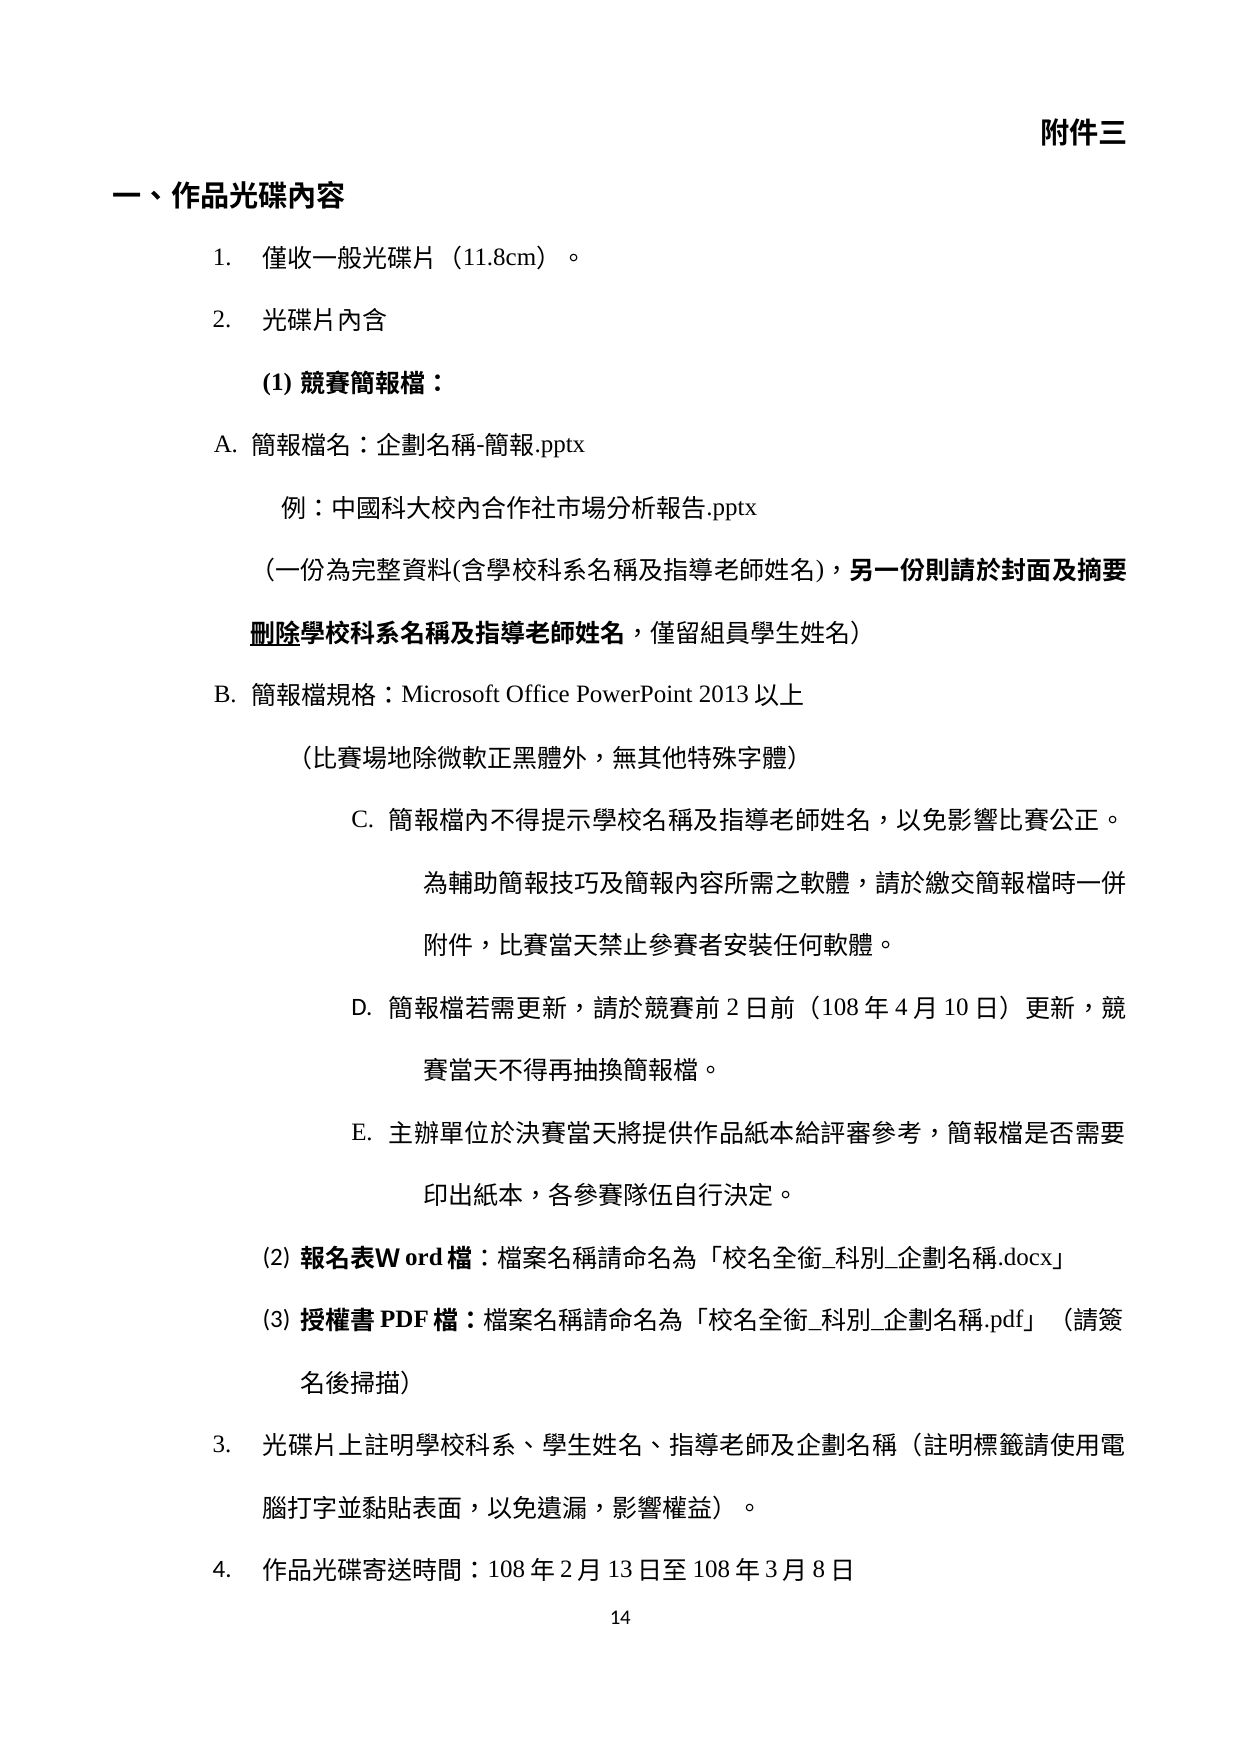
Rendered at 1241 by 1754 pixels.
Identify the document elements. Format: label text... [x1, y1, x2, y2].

list 授權書PDF檔：檔案名稱請命名為「校名全銜_科別_企劃名稱.pdf」（請簽名後掃描） [262, 1277, 1128, 1402]
text 附件三 [112, 89, 1128, 152]
list 簡報檔名：企劃名稱-簡報.pptx [212, 402, 1128, 464]
list 簡報檔若需更新，請於競賽前2日前（108年4月10日）更新，競賽當天不得再抽換簡報檔。 [351, 964, 1128, 1089]
list 僅收一般光碟片（11.8cm）。 [213, 214, 1128, 277]
list 光碟片上註明學校科系、學生姓名、指導老師及企劃名稱（註明標籤請使用電腦打字並黏貼表面，以免遺漏，影響權益）。 [212, 1402, 1128, 1527]
text 例：中國科大校內合作社市場分析報告.pptx [250, 464, 1128, 527]
text 一、作品光碟內容 [112, 152, 1128, 214]
list 作品光碟寄送時間：108年2月13日至108年3月8日 [212, 1527, 1128, 1589]
text （比賽場地除微軟正黑體外，無其他特殊字體） [286, 714, 1128, 777]
list 報名表Ｗord檔：檔案名稱請命名為「校名全銜_科別_企劃名稱.docx」 [262, 1214, 1128, 1277]
list 簡報檔內不得提示學校名稱及指導老師姓名，以免影響比賽公正。為輔助簡報技巧及簡報內容所需之軟體，請於繳交簡報檔時一併附件，比賽當天禁止參賽者安裝任何軟體。 [351, 777, 1128, 964]
list 主辦單位於決賽當天將提供作品紙本給評審參考，簡報檔是否需要印出紙本，各參賽隊伍自行決定。 [351, 1089, 1128, 1214]
list 競賽簡報檔： [262, 339, 1128, 402]
text （一份為完整資料(含學校科系名稱及指導老師姓名)，另一份則請於封面及摘要刪除學校科系名稱及指導老師姓名，僅留組員學生姓名） [250, 527, 1128, 652]
list 簡報檔規格：Microsoft Office PowerPoint 2013以上 [212, 652, 1128, 714]
list 光碟片內含 [212, 277, 1128, 339]
